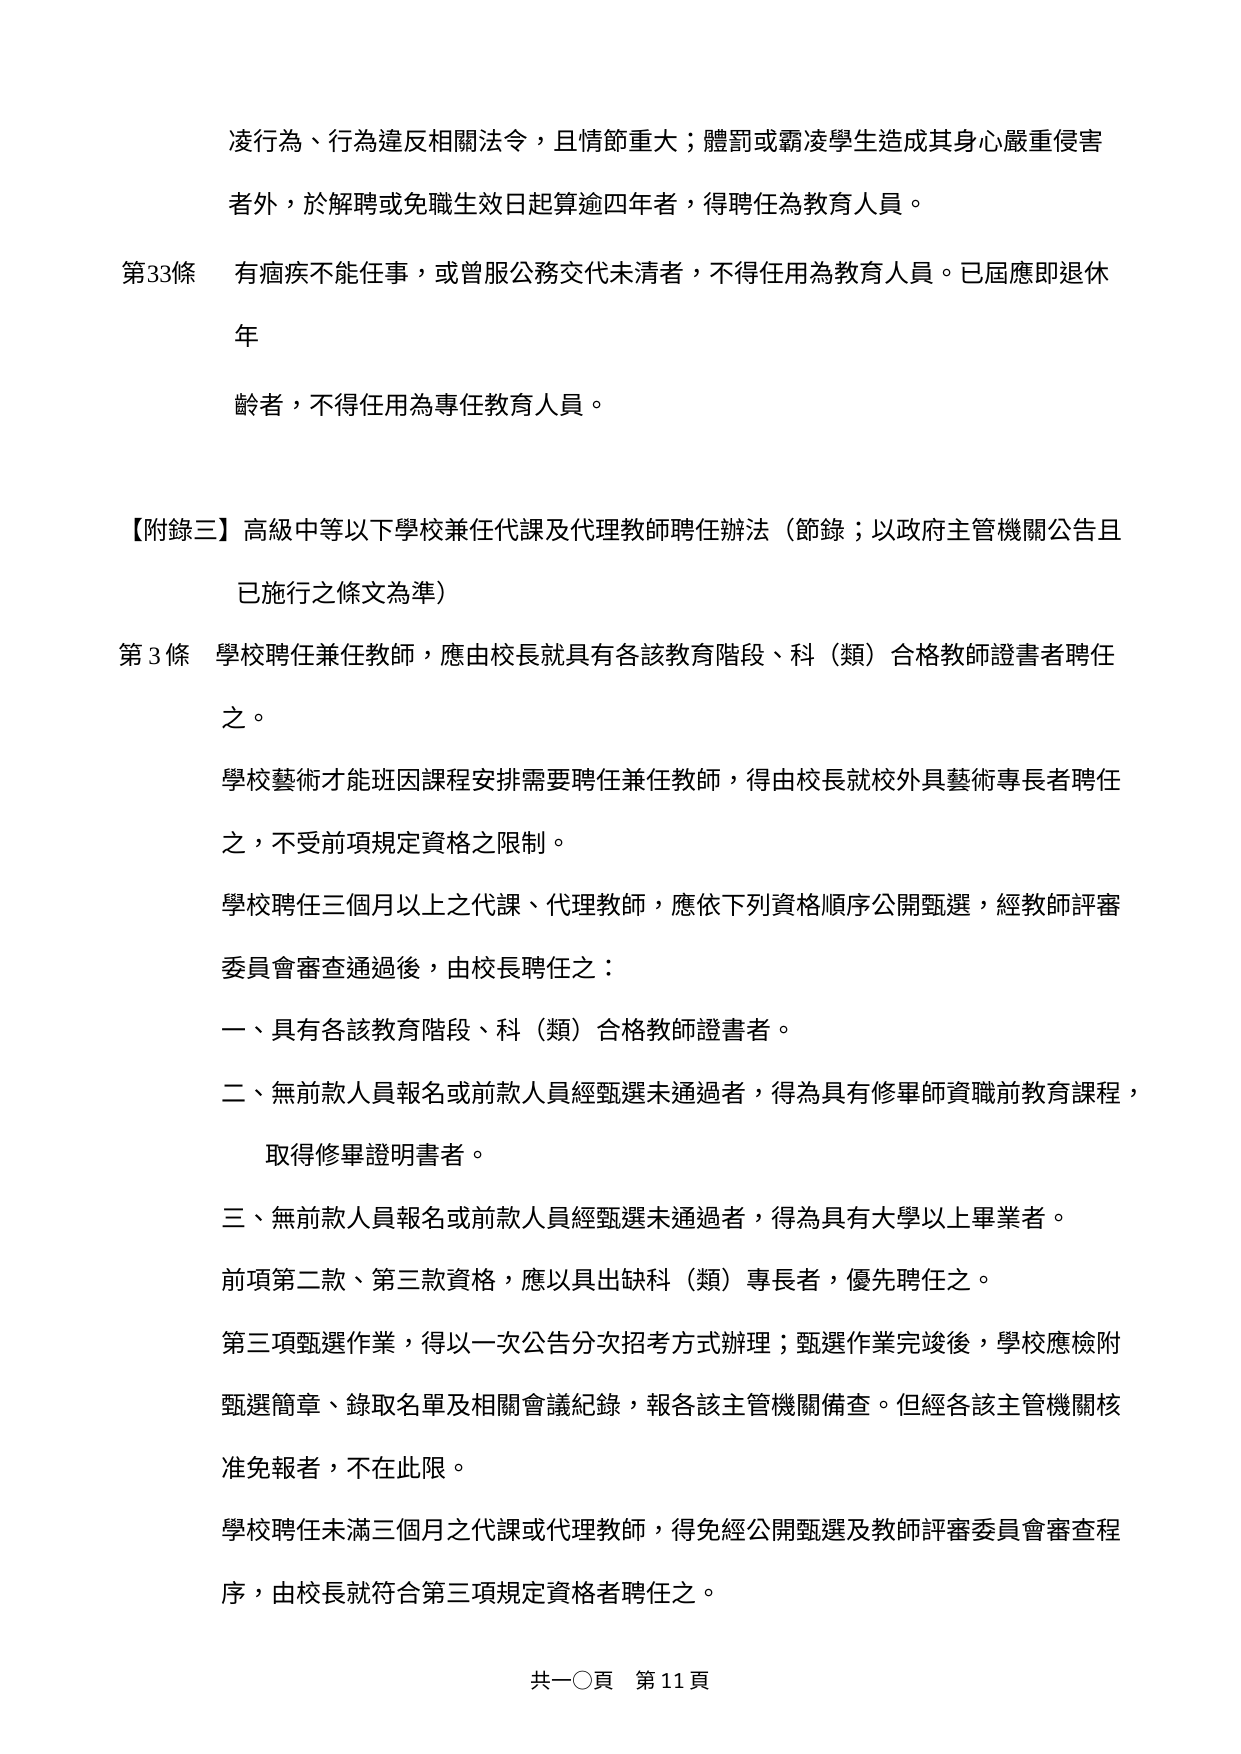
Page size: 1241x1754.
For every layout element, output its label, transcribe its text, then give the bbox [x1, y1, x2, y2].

text 學校聘任三個月以上之代課、代理教師，應依下列資格順序公開甄選，經教師評審委員會審查通過後，由校長聘任之： [901, 862, 1122, 987]
text 學校聘任三個月以上之代課、代理教師，應依下列資格順序公開甄選，經教師評審委員會審查通過後，由校長聘任之： [221, 862, 339, 987]
text 二、無前款人員報名或前款人員經甄選未通過者，得為具有修畢師資職前教育課程，取得修畢證明書者。 [221, 1049, 1122, 1174]
text 一、具有各該教育階段、科（類）合格教師證書者。 [221, 987, 339, 1049]
text 齡者，不得任用為專任教育人員。 [122, 362, 1122, 424]
text 凌行為、行為違反相關法令，且情節重大；體罰或霸凌學生造成其身心嚴重侵害者外，於解聘或免職生效日起算逾四年者，得聘任為教育人員。 [229, 98, 1122, 223]
list 有痼疾不能任事，或曾服公務交代未清者，不得任用為教育人員。已屆應即退休年 [122, 230, 1122, 355]
text 學校藝術才能班因課程安排需要聘任兼任教師，得由校長就校外具藝術專長者聘任之，不受前項規定資格之限制。 [901, 737, 1122, 862]
text 三、無前款人員報名或前款人員經甄選未通過者，得為具有大學以上畢業者。 [221, 1174, 1122, 1237]
text 一、具有各該教育階段、科（類）合格教師證書者。 [901, 987, 1122, 1049]
text 第3條 學校聘任兼任教師，應由校長就具有各該教育階段、科（類）合格教師證書者聘任之。 [118, 612, 1122, 737]
text 前項第二款、第三款資格，應以具出缺科（類）專長者，優先聘任之。 [221, 1237, 1122, 1299]
text 學校聘任未滿三個月之代課或代理教師，得免經公開甄選及教師評審委員會審查程序，由校長就符合第三項規定資格者聘任之。 [221, 1487, 1122, 1612]
text 第三項甄選作業，得以一次公告分次招考方式辦理；甄選作業完竣後，學校應檢附甄選簡章、錄取名單及相關會議紀錄，報各該主管機關備查。但經各該主管機關核准免報者，不在此限。 [221, 1299, 1122, 1487]
text 【附錄三】高級中等以下學校兼任代課及代理教師聘任辦法（節錄；以政府主管機關公告且已施行之條文為準） [118, 487, 1122, 612]
text 學校藝術才能班因課程安排需要聘任兼任教師，得由校長就校外具藝術專長者聘任之，不受前項規定資格之限制。 [221, 737, 339, 862]
